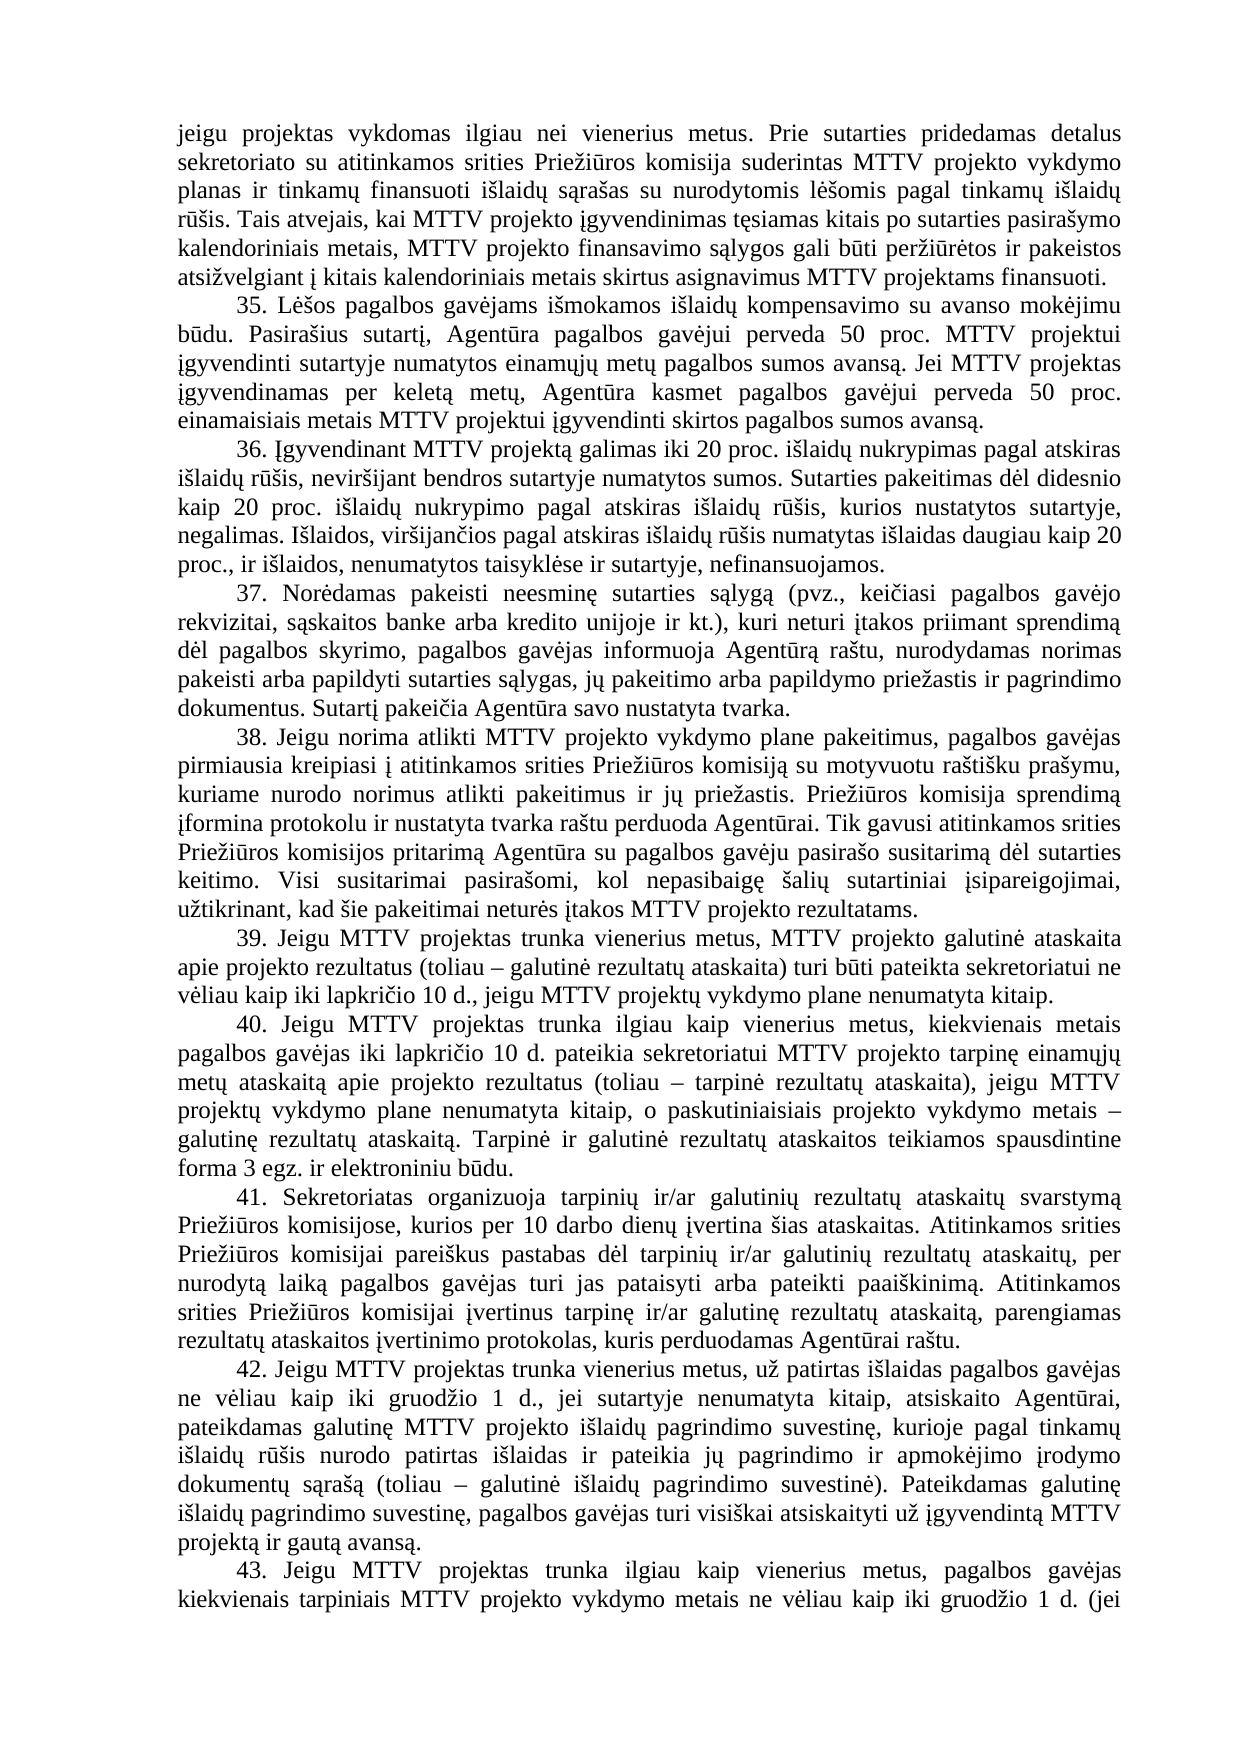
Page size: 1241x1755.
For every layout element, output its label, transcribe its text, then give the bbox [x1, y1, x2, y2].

text 39. Jeigu MTTV projektas trunka vienerius metus, MTTV projekto galutinė ataskaita apie projekto rezultatus (toliau – galutinė rezultatų ataskaita) turi būti pateikta sekretoriatui ne vėliau kaip iki lapkričio 10 d., jeigu MTTV projektų vykdymo plane nenumatyta kitaip. [177, 923, 1122, 1009]
text 35. Lėšos pagalbos gavėjams išmokamos išlaidų kompensavimo su avanso mokėjimu būdu. Pasirašius sutartį, Agentūra pagalbos gavėjui perveda 50 proc. MTTV projektui įgyvendinti sutartyje numatytos einamųjų metų pagalbos sumos avansą. Jei MTTV projektas įgyvendinamas per keletą metų, Agentūra kasmet pagalbos gavėjui perveda 50 proc. einamaisiais metais MTTV projektui įgyvendinti skirtos pagalbos sumos avansą. [177, 291, 1122, 434]
text 40. Jeigu MTTV projektas trunka ilgiau kaip vienerius metus, kiekvienais metais pagalbos gavėjas iki lapkričio 10 d. pateikia sekretoriatui MTTV projekto tarpinę einamųjų metų ataskaitą apie projekto rezultatus (toliau – tarpinė rezultatų ataskaita), jeigu MTTV projektų vykdymo plane nenumatyta kitaip, o paskutiniaisiais projekto vykdymo metais – galutinę rezultatų ataskaitą. Tarpinė ir galutinė rezultatų ataskaitos teikiamos spausdintine forma 3 egz. ir elektroniniu būdu. [177, 1009, 1122, 1182]
text 36. Įgyvendinant MTTV projektą galimas iki 20 proc. išlaidų nukrypimas pagal atskiras išlaidų rūšis, neviršijant bendros sutartyje numatytos sumos. Sutarties pakeitimas dėl didesnio kaip 20 proc. išlaidų nukrypimo pagal atskiras išlaidų rūšis, kurios nustatytos sutartyje, negalimas. Išlaidos, viršijančios pagal atskiras išlaidų rūšis numatytas išlaidas daugiau kaip 20 proc., ir išlaidos, nenumatytos taisyklėse ir sutartyje, nefinansuojamos. [177, 434, 1122, 578]
text 43. Jeigu MTTV projektas trunka ilgiau kaip vienerius metus, pagalbos gavėjas kiekvienais tarpiniais MTTV projekto vykdymo metais ne vėliau kaip iki gruodžio 1 d. (jei [177, 1556, 1122, 1613]
text 41. Sekretoriatas organizuoja tarpinių ir/ar galutinių rezultatų ataskaitų svarstymą Priežiūros komisijose, kurios per 10 darbo dienų įvertina šias ataskaitas. Atitinkamos srities Priežiūros komisijai pareiškus pastabas dėl tarpinių ir/ar galutinių rezultatų ataskaitų, per nurodytą laiką pagalbos gavėjas turi jas pataisyti arba pateikti paaiškinimą. Atitinkamos srities Priežiūros komisijai įvertinus tarpinę ir/ar galutinę rezultatų ataskaitą, parengiamas rezultatų ataskaitos įvertinimo protokolas, kuris perduodamas Agentūrai raštu. [177, 1182, 1122, 1354]
text 38. Jeigu norima atlikti MTTV projekto vykdymo plane pakeitimus, pagalbos gavėjas pirmiausia kreipiasi į atitinkamos srities Priežiūros komisiją su motyvuotu raštišku prašymu, kuriame nurodo norimus atlikti pakeitimus ir jų priežastis. Priežiūros komisija sprendimą įformina protokolu ir nustatyta tvarka raštu perduoda Agentūrai. Tik gavusi atitinkamos srities Priežiūros komisijos pritarimą Agentūra su pagalbos gavėju pasirašo susitarimą dėl sutarties keitimo. Visi susitarimai pasirašomi, kol nepasibaigę šalių sutartiniai įsipareigojimai, užtikrinant, kad šie pakeitimai neturės įtakos MTTV projekto rezultatams. [177, 722, 1122, 923]
text 42. Jeigu MTTV projektas trunka vienerius metus, už patirtas išlaidas pagalbos gavėjas ne vėliau kaip iki gruodžio 1 d., jei sutartyje nenumatyta kitaip, atsiskaito Agentūrai, pateikdamas galutinę MTTV projekto išlaidų pagrindimo suvestinę, kurioje pagal tinkamų išlaidų rūšis nurodo patirtas išlaidas ir pateikia jų pagrindimo ir apmokėjimo įrodymo dokumentų sąrašą (toliau – galutinė išlaidų pagrindimo suvestinė). Pateikdamas galutinę išlaidų pagrindimo suvestinę, pagalbos gavėjas turi visiškai atsiskaityti už įgyvendintą MTTV projektą ir gautą avansą. [177, 1354, 1122, 1556]
text 37. Norėdamas pakeisti neesminę sutarties sąlygą (pvz., keičiasi pagalbos gavėjo rekvizitai, sąskaitos banke arba kredito unijoje ir kt.), kuri neturi įtakos priimant sprendimą dėl pagalbos skyrimo, pagalbos gavėjas informuoja Agentūrą raštu, nurodydamas norimas pakeisti arba papildyti sutarties sąlygas, jų pakeitimo arba papildymo priežastis ir pagrindimo dokumentus. Sutartį pakeičia Agentūra savo nustatyta tvarka. [177, 578, 1122, 722]
text jeigu projektas vykdomas ilgiau nei vienerius metus. Prie sutarties pridedamas detalus sekretoriato su atitinkamos srities Priežiūros komisija suderintas MTTV projekto vykdymo planas ir tinkamų finansuoti išlaidų sąrašas su nurodytomis lėšomis pagal tinkamų išlaidų rūšis. Tais atvejais, kai MTTV projekto įgyvendinimas tęsiamas kitais po sutarties pasirašymo kalendoriniais metais, MTTV projekto finansavimo sąlygos gali būti peržiūrėtos ir pakeistos atsižvelgiant į kitais kalendoriniais metais skirtus asignavimus MTTV projektams finansuoti. [177, 118, 1122, 291]
